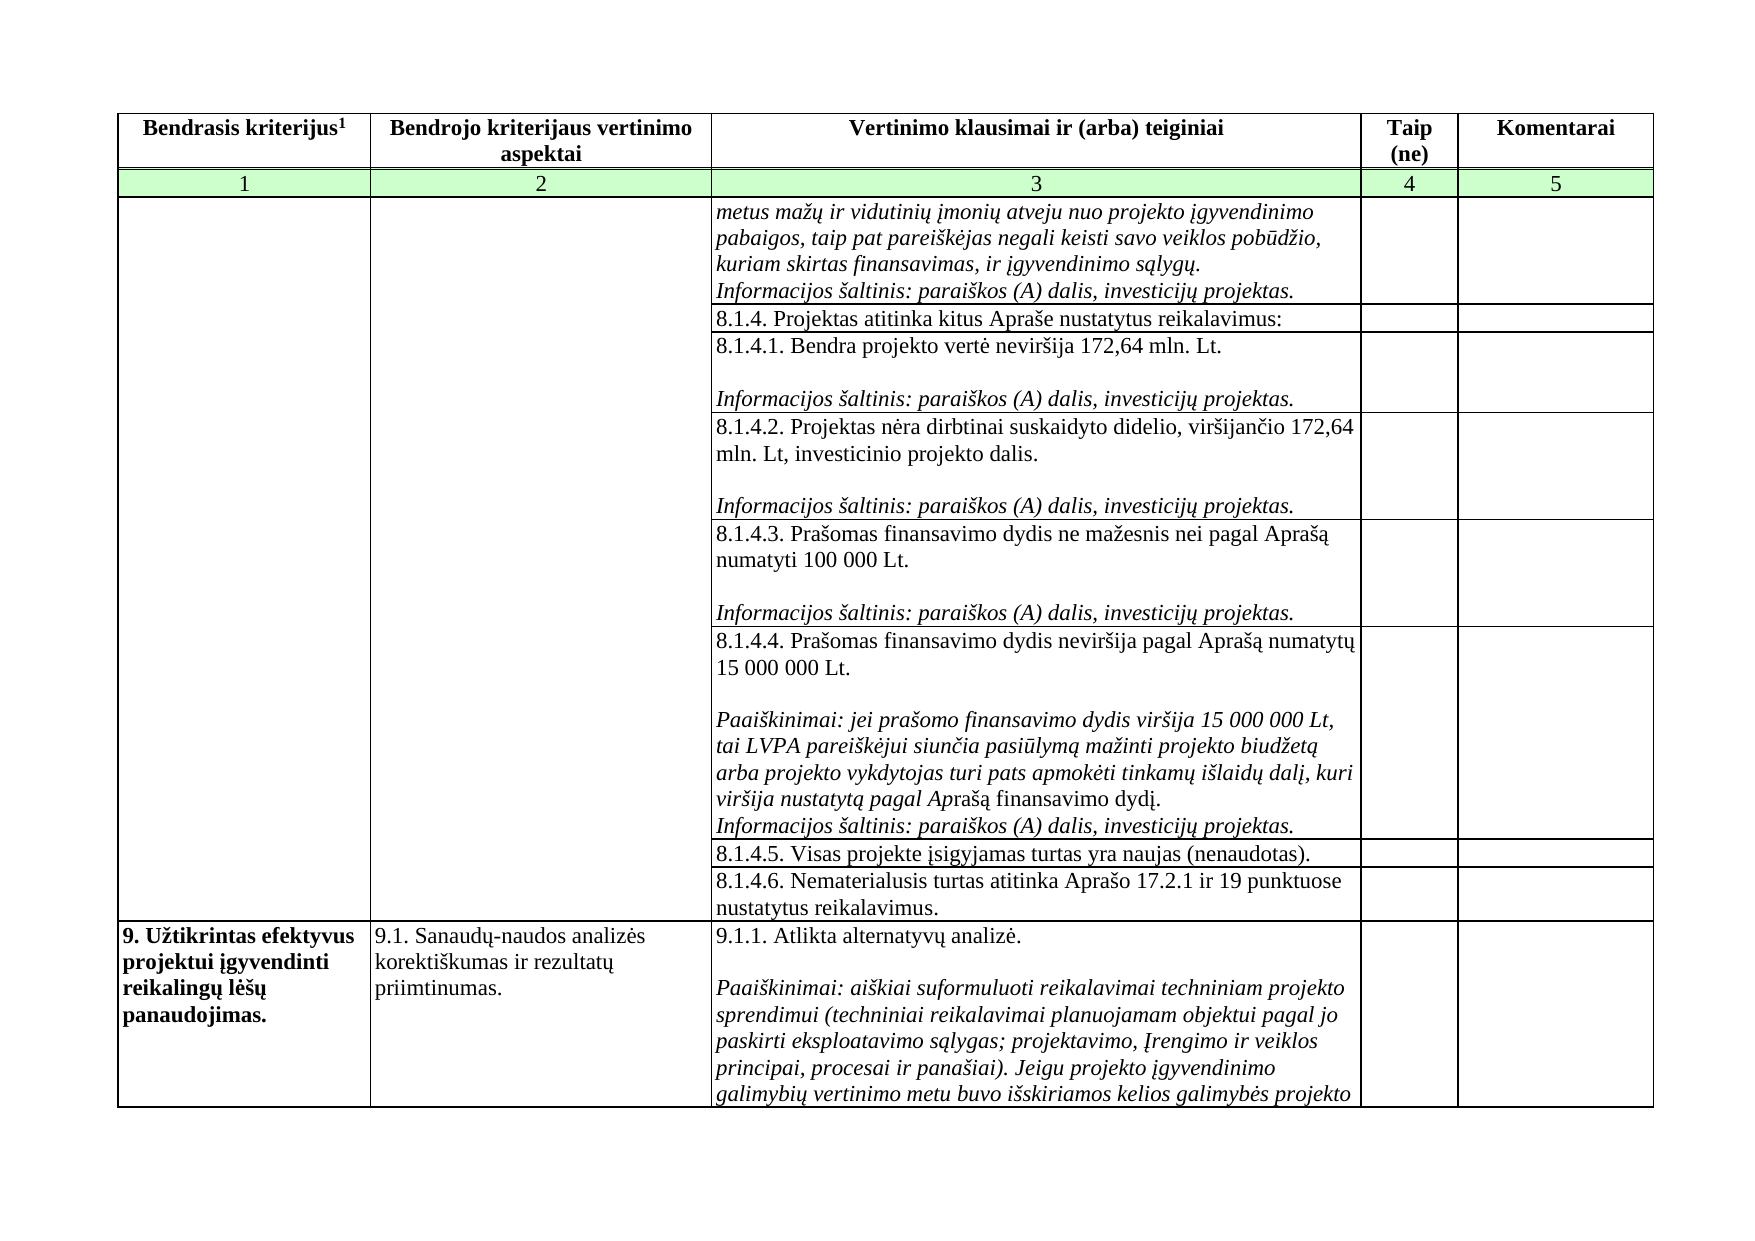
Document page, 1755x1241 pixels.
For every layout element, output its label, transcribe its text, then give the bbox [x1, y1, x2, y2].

table_header Vertinimo klausimai ir (arba) teiginiai [712, 114, 1360, 167]
table_cell 8.1.4.1. Bendra projekto vertė neviršija 172,64 mln. Lt. Informacijos šaltinis: paraiškos (A) dalis, investicijų projektas. [712, 333, 1360, 412]
table_header Bendrojo kriterijaus vertinimo aspektai [371, 114, 711, 167]
table_cell 3 [712, 170, 1360, 196]
table_cell [1362, 305, 1457, 331]
table_cell [1459, 305, 1653, 331]
table_cell 9. Užtikrintas efektyvus projektui įgyvendinti reikalingų lėšų panaudojimas. [119, 922, 370, 1106]
table_cell [1459, 868, 1653, 920]
table_cell 4 [1362, 170, 1457, 196]
table_cell 9.1.1. Atlikta alternatyvų analizė. Paaiškinimai: aiškiai suformuluoti reikalavimai techniniam projekto sprendimui (techniniai reikalavimai planuojamam objektui pagal jo paskirti eksploatavimo sąlygas; projektavimo, Įrengimo ir veiklos principai, procesai ir panašiai). Jeigu projekto įgyvendinimo galimybių vertinimo metu buvo išskiriamos kelios galimybės projekto [712, 922, 1360, 1106]
table_cell [1362, 333, 1457, 412]
table_cell metus mažų ir vidutinių įmonių atveju nuo projekto įgyvendinimo pabaigos, taip pat pareiškėjas negali keisti savo veiklos pobūdžio, kuriam skirtas finansavimas, ir įgyvendinimo sąlygų. Informacijos šaltinis: paraiškos (A) dalis, investicijų projektas. [712, 198, 1360, 303]
table_header Taip (ne) [1362, 114, 1457, 167]
table_cell [1459, 198, 1653, 303]
table_cell 2 [371, 170, 711, 196]
table_cell 8.1.4.4. Prašomas finansavimo dydis neviršija pagal Aprašą numatytų 15 000 000 Lt. Paaiškinimai: jei prašomo finansavimo dydis viršija 15 000 000 Lt, tai LVPA pareiškėjui siunčia pasiūlymą mažinti projekto biudžetą arba projekto vykdytojas turi pats apmokėti tinkamų išlaidų dalį, kuri viršija nustatytą pagal Aprašą finansavimo dydį. Informacijos šaltinis: paraiškos (A) dalis, investicijų projektas. [712, 627, 1360, 838]
table_cell [1459, 840, 1653, 866]
table_cell [1459, 520, 1653, 626]
table_cell [1459, 922, 1653, 1106]
table_cell 8.1.4.5. Visas projekte įsigyjamas turtas yra naujas (nenaudotas). [712, 840, 1360, 866]
table_header Komentarai [1459, 114, 1653, 167]
table_cell [1362, 520, 1457, 626]
table_cell [1362, 868, 1457, 920]
table_cell 9.1. Sanaudų-naudos analizės korektiškumas ir rezultatų priimtinumas. [371, 922, 711, 1106]
table_cell [1362, 198, 1457, 303]
table_cell [1459, 413, 1653, 519]
table_cell [119, 198, 370, 920]
table_cell [371, 198, 711, 920]
table_cell 1 [119, 170, 370, 196]
table_cell [1459, 333, 1653, 412]
table_cell 8.1.4.2. Projektas nėra dirbtinai suskaidyto didelio, viršijančio 172,64 mln. Lt, investicinio projekto dalis. Informacijos šaltinis: paraiškos (A) dalis, investicijų projektas. [712, 413, 1360, 519]
table_header Bendrasis kriterijus1 [119, 114, 370, 167]
table_cell [1362, 840, 1457, 866]
table_cell [1362, 413, 1457, 519]
table_cell [1362, 922, 1457, 1106]
table_cell 8.1.4. Projektas atitinka kitus Apraše nustatytus reikalavimus: [712, 305, 1360, 331]
table_cell [1362, 627, 1457, 838]
table_cell [1459, 627, 1653, 838]
table_cell 8.1.4.6. Nematerialusis turtas atitinka Aprašo 17.2.1 ir 19 punktuose nustatytus reikalavimus. [712, 868, 1360, 920]
table_cell 5 [1459, 170, 1653, 196]
table_cell 8.1.4.3. Prašomas finansavimo dydis ne mažesnis nei pagal Aprašą numatyti 100 000 Lt. Informacijos šaltinis: paraiškos (A) dalis, investicijų projektas. [712, 520, 1360, 626]
